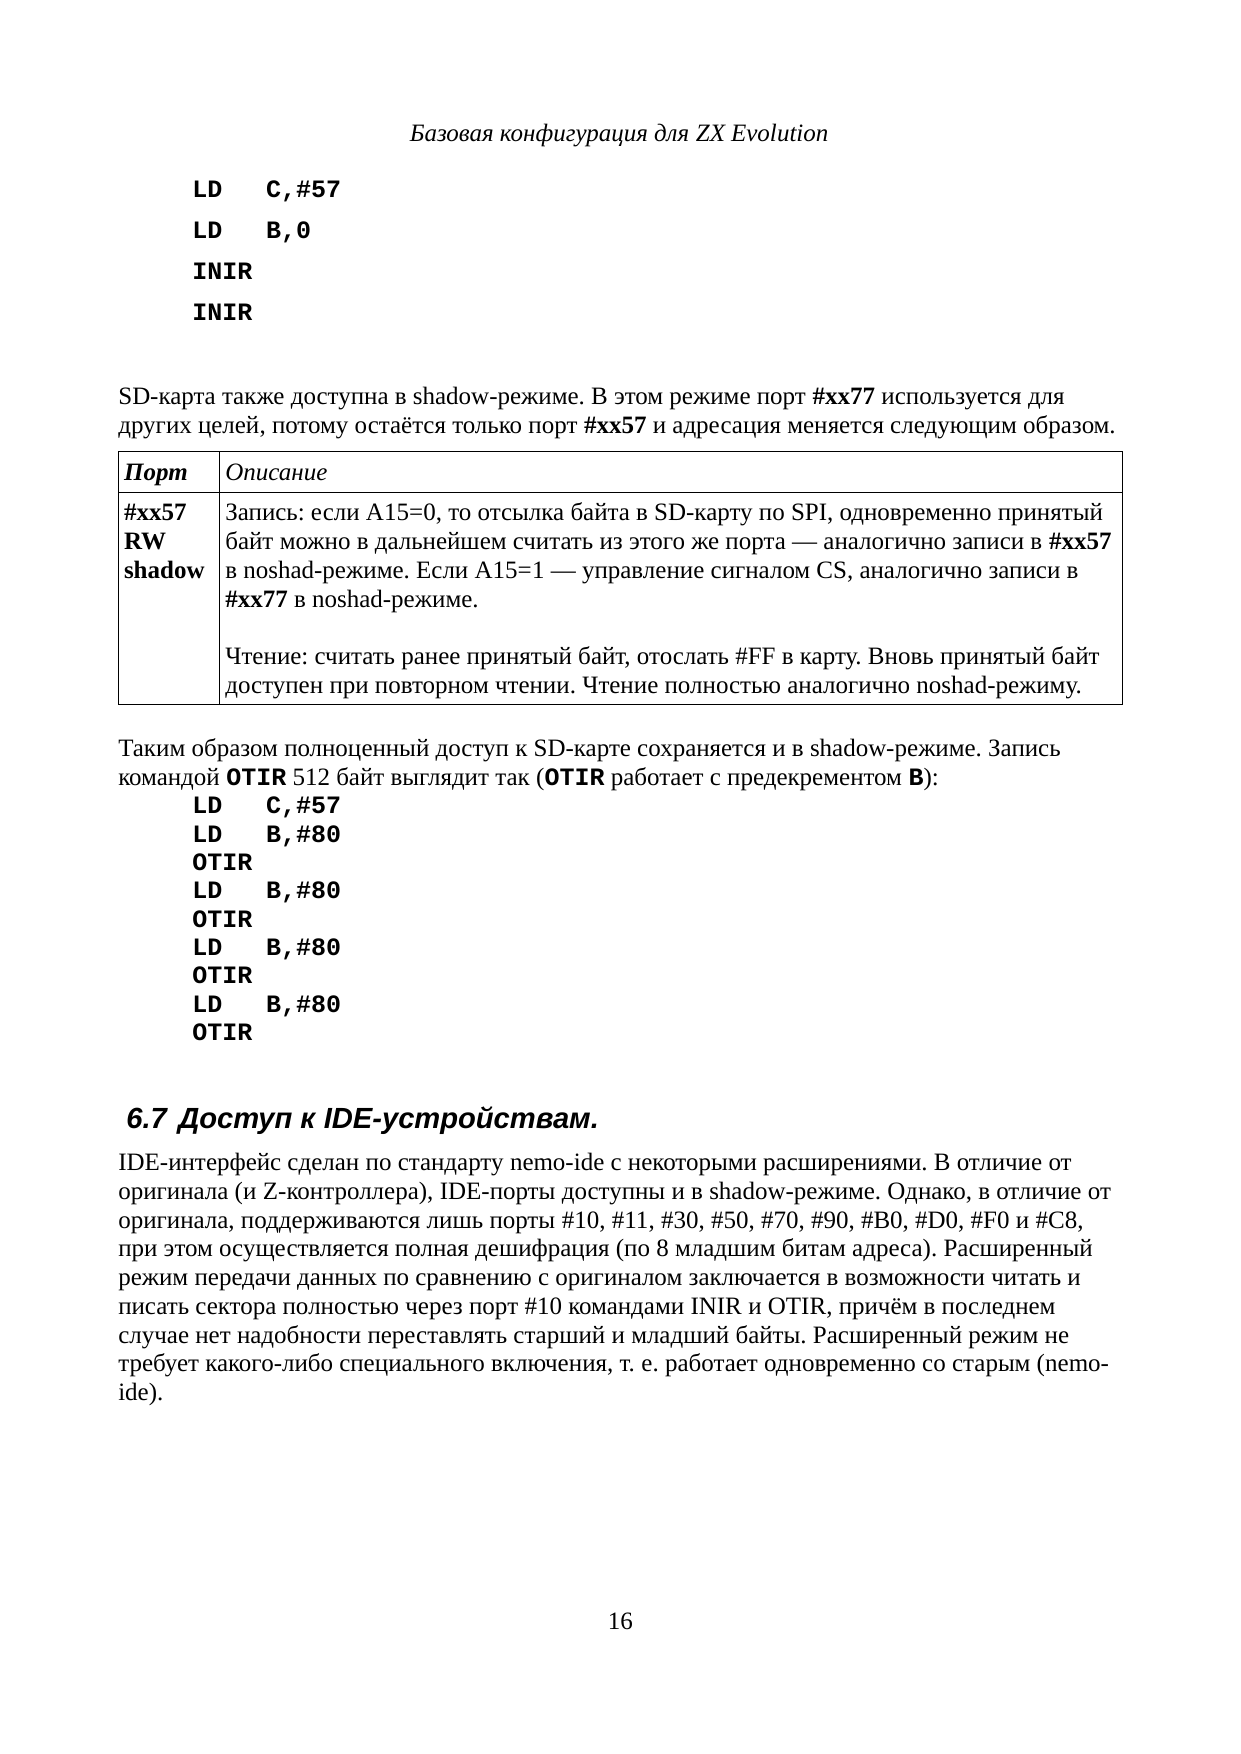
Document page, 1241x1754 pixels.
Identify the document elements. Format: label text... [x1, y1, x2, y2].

text OTIR [118, 906, 1122, 934]
text INIR [118, 259, 1122, 287]
table_cell #xx57 RW shadow [119, 493, 219, 704]
table_cell Запись: если A15=0, то отсылка байта в SD-карту по SPI, одновременно принятый байт можно в дальнейшем считать из этого же порта — аналогично записи в #xx57 в noshad-режиме. Если A15=1 — управление сигналом CS, аналогично записи в #xx77 в noshad-режиме. Чтение: считать ранее принятый байт, отослать #FF в карту. Вновь принятый байт доступен при повторном чтении. Чтение полностью аналогично noshad-режиму. [220, 493, 1122, 704]
text LD B,#80 [118, 878, 1122, 906]
text LD B,#80 [118, 821, 1122, 849]
text OTIR [118, 963, 1122, 991]
table_header Порт [119, 452, 219, 492]
text LD B,#80 [118, 991, 1122, 1019]
subtitle Доступ к IDE-устройствам. [118, 1101, 1122, 1135]
text OTIR [118, 849, 1122, 878]
text Таким образом полноценный доступ к SD-карте сохраняется и в shadow-режиме. Запись командой OTIR 512 байт выглядит так (OTIR работает с предекрементом B): [118, 733, 1122, 793]
table_header Описание [220, 452, 1122, 492]
text IDE-интерфейс сделан по стандарту nemo-ide с некоторыми расширениями. В отличие от оригинала (и Z-контроллера), IDE-порты доступны и в shadow-режиме. Однако, в отличие от оригинала, поддерживаются лишь порты #10, #11, #30, #50, #70, #90, #B0, #D0, #F0 и #C8, при этом осуществляется полная дешифрация (по 8 младшим битам адреса). Расширенный режим передачи данных по сравнению с оригиналом заключается в возможности читать и писать сектора полностью через порт #10 командами INIR и OTIR, причём в последнем случае нет надобности переставлять старший и младший байты. Расширенный режим не требует какого-либо специального включения, т. е. работает одновременно со старым (nemo-ide). [118, 1147, 1122, 1406]
text LD C,#57 [118, 793, 1122, 821]
text LD B,#80 [118, 934, 1122, 963]
text OTIR [118, 1019, 1122, 1048]
text INIR [118, 299, 1122, 328]
text SD-карта также доступна в shadow-режиме. В этом режиме порт #xx77 используется для других целей, потому остаётся только порт #xx57 и адресация меняется следующим образом. [118, 381, 1122, 439]
text LD C,#57 [118, 177, 1122, 205]
text LD B,0 [118, 218, 1122, 246]
